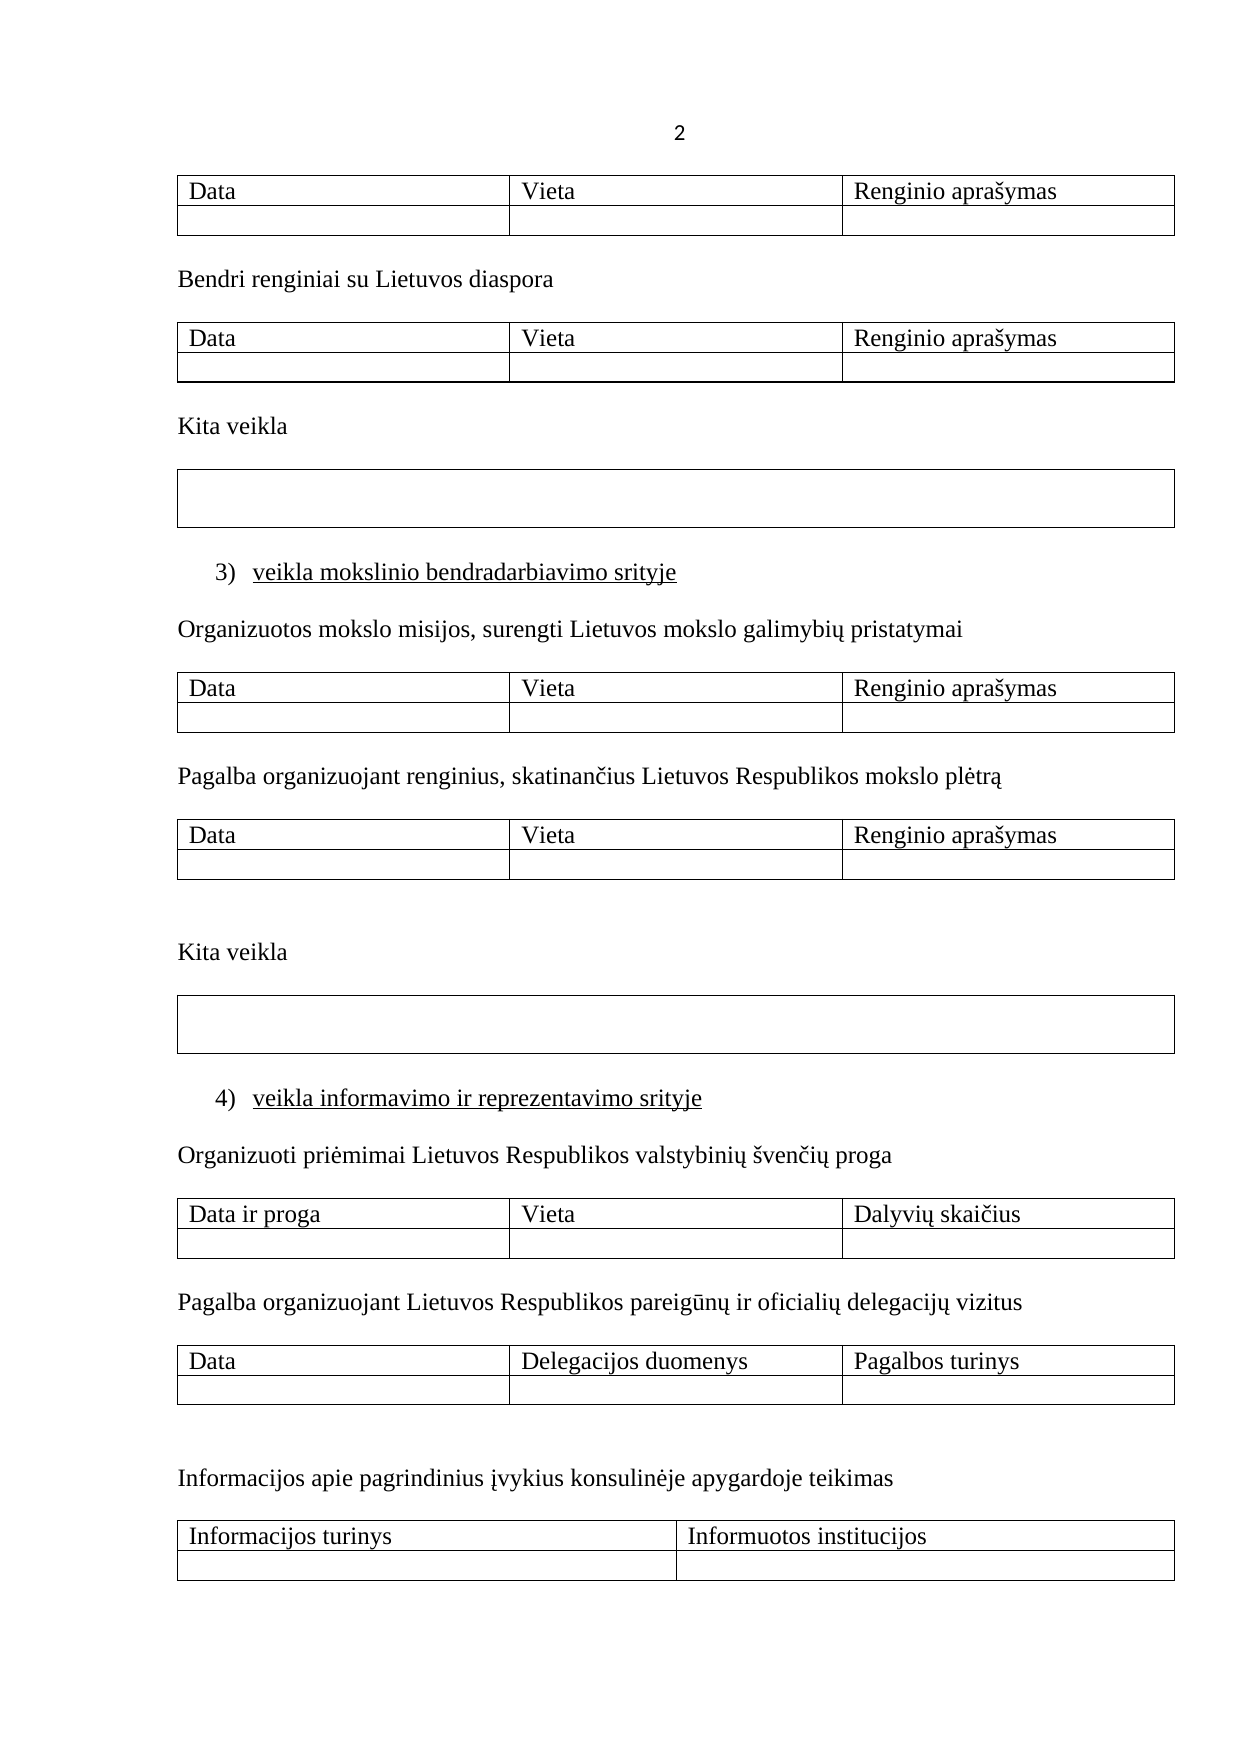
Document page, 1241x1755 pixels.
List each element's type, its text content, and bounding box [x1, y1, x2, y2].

text Kita veikla [177, 411, 1181, 440]
text Kita veikla [177, 937, 1181, 966]
table_header Renginio aprašymas [843, 323, 1174, 352]
text Bendri renginiai su Lietuvos diaspora [177, 264, 1181, 293]
table_cell [843, 1376, 1174, 1404]
table_cell [843, 206, 1174, 234]
table_cell [178, 206, 509, 234]
table_cell [178, 703, 509, 732]
table_cell [843, 850, 1174, 878]
table_cell [178, 1551, 676, 1580]
table_header Pagalbos turinys [843, 1346, 1174, 1374]
table_header Vieta [510, 820, 842, 849]
table_cell [843, 353, 1174, 381]
table_header Informacijos turinys [178, 1521, 676, 1550]
table_header Renginio aprašymas [843, 820, 1174, 849]
text 4) veikla informavimo ir reprezentavimo srityje [215, 1083, 1181, 1112]
table_cell [178, 1376, 509, 1404]
table_header Data [178, 323, 509, 352]
table_header Vieta [510, 323, 842, 352]
table_cell [178, 353, 509, 381]
table_header Delegacijos duomenys [510, 1346, 842, 1374]
table_header Informuotos institucijos [677, 1521, 1174, 1550]
table_header Data [178, 820, 509, 849]
table_cell [510, 1229, 842, 1257]
table_cell [843, 703, 1174, 732]
table_header Data [178, 673, 509, 702]
table_header [178, 470, 1174, 527]
text Pagalba organizuojant renginius, skatinančius Lietuvos Respublikos mokslo plėtrą [177, 761, 1181, 790]
table_cell [510, 206, 842, 234]
table_cell [510, 353, 842, 381]
table_cell [510, 703, 842, 732]
table_cell [843, 1229, 1174, 1257]
table_cell [510, 850, 842, 878]
table_header Vieta [510, 176, 842, 205]
text 3) veikla mokslinio bendradarbiavimo srityje [215, 557, 1181, 586]
table_header Data [178, 176, 509, 205]
table_header Dalyvių skaičius [843, 1199, 1174, 1228]
table_header [178, 996, 1174, 1053]
table_cell [178, 1229, 509, 1257]
table_cell [178, 850, 509, 878]
table_header Vieta [510, 1199, 842, 1228]
table_header Renginio aprašymas [843, 176, 1174, 205]
table_cell [677, 1551, 1174, 1580]
text Organizuotos mokslo misijos, surengti Lietuvos mokslo galimybių pristatymai [177, 614, 1181, 643]
text Informacijos apie pagrindinius įvykius konsulinėje apygardoje teikimas [177, 1463, 1181, 1492]
table_header Data ir proga [178, 1199, 509, 1228]
table_cell [510, 1376, 842, 1404]
table_header Renginio aprašymas [843, 673, 1174, 702]
table_header Data [178, 1346, 509, 1374]
text Organizuoti priėmimai Lietuvos Respublikos valstybinių švenčių proga [177, 1140, 1181, 1169]
text Pagalba organizuojant Lietuvos Respublikos pareigūnų ir oficialių delegacijų vizitus [177, 1287, 1181, 1316]
table_header Vieta [510, 673, 842, 702]
